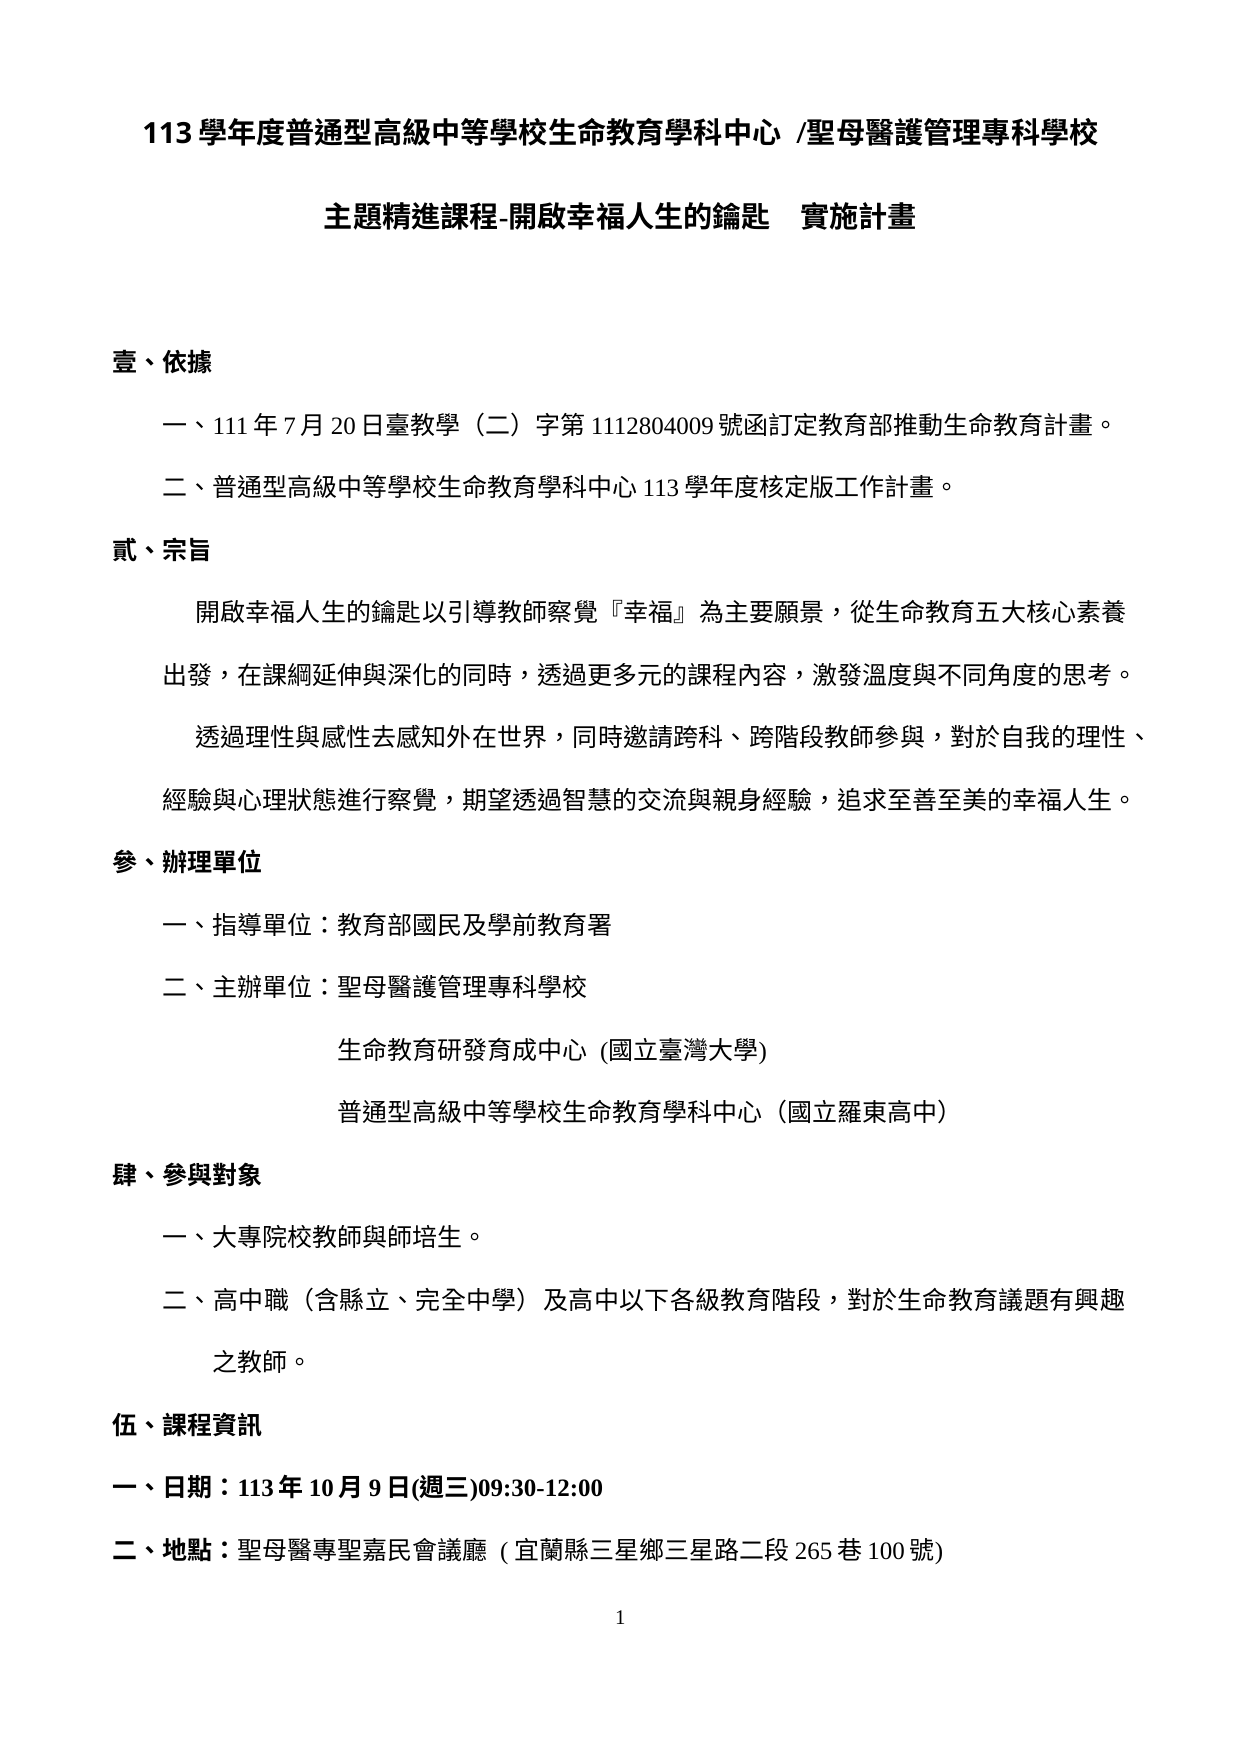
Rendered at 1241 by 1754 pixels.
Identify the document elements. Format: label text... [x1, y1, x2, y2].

text 一、指導單位：教育部國民及學前教育署 [112, 882, 1128, 944]
text 主題精進課程-開啟幸福人生的鑰匙 實施計畫 [112, 173, 1128, 236]
text 肆、參與對象 [112, 1132, 1128, 1194]
text 一、日期：113年10月9日(週三)09:30-12:00 [112, 1444, 1128, 1507]
text 一、大專院校教師與師培生。 [162, 1194, 1128, 1257]
text 二、高中職（含縣立、完全中學）及高中以下各級教育階段，對於生命教育議題有興趣之教師。 [162, 1257, 1128, 1382]
text 壹、依據 [112, 319, 1128, 382]
text 伍、課程資訊 [112, 1382, 1128, 1444]
text 貳、宗旨 [112, 507, 1128, 569]
text 二、普通型高級中等學校生命教育學科中心113學年度核定版工作計畫。 [162, 444, 1128, 507]
text 一、111年7月20日臺教學（二）字第1112804009號函訂定教育部推動生命教育計畫。 [162, 382, 1128, 444]
text 參、辦理單位 [112, 819, 1128, 882]
text 透過理性與感性去感知外在世界，同時邀請跨科、跨階段教師參與，對於自我的理性、經驗與心理狀態進行察覺，期望透過智慧的交流與親身經驗，追求至善至美的幸福人生。 [162, 694, 1128, 819]
text 生命教育研發育成中心 (國立臺灣大學) [112, 1007, 1128, 1069]
text 開啟幸福人生的鑰匙以引導教師察覺『幸福』為主要願景，從生命教育五大核心素養出發，在課綱延伸與深化的同時，透過更多元的課程內容，激發溫度與不同角度的思考。 [162, 569, 1128, 694]
text 二、地點：聖母醫專聖嘉民會議廳 ( 宜蘭縣三星鄉三星路二段265巷100號) [112, 1507, 1128, 1569]
text 普通型高級中等學校生命教育學科中心（國立羅東高中） [112, 1069, 1128, 1132]
subtitle 113學年度普通型高級中等學校生命教育學科中心 /聖母醫護管理專科學校 [112, 89, 1128, 152]
text 二、主辦單位：聖母醫護管理專科學校 [112, 944, 1128, 1007]
